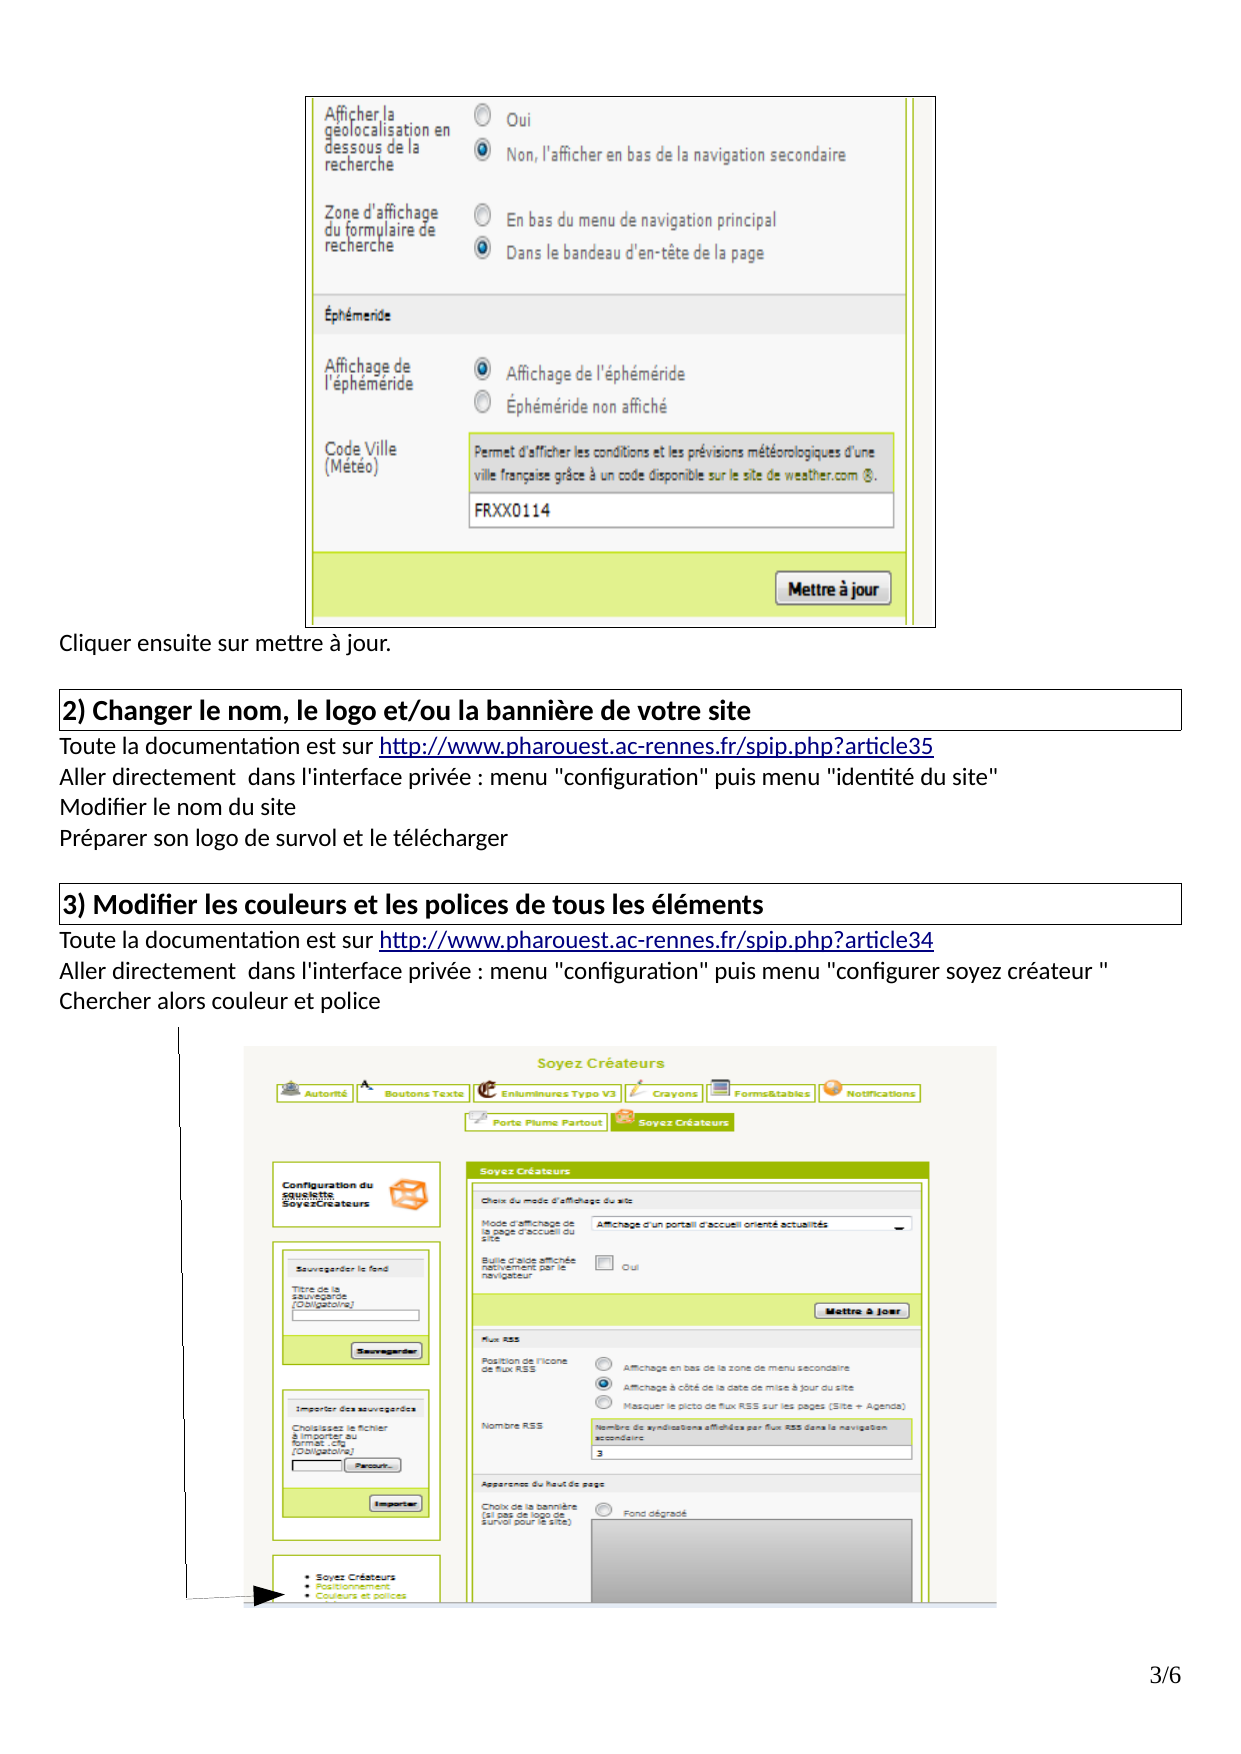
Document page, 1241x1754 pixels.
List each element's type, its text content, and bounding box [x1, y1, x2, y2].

picture [243, 1046, 997, 1608]
text Toute la documentation est sur http://www.pharouest.ac-rennes.fr/spip.php?article35 [59, 731, 1181, 761]
text 3) Modifier les couleurs et les polices de tous les éléments [60, 884, 1181, 924]
text Chercher alors couleur et police [59, 986, 1181, 1016]
text 2) Changer le nom, le logo et/ou la bannière de votre site [60, 690, 1181, 730]
text Modifier le nom du site [59, 791, 1181, 822]
text Toute la documentation est sur http://www.pharouest.ac-rennes.fr/spip.php?article34 [59, 925, 1181, 955]
text Préparer son logo de survol et le télécharger [59, 822, 1181, 852]
text Aller directement dans l'interface privée : menu "configuration" puis menu "identité du site" [59, 761, 1181, 791]
picture [308, 98, 932, 625]
text Cliquer ensuite sur mettre à jour. [59, 96, 1181, 658]
text Aller directement dans l'interface privée : menu "configuration" puis menu "configurer soyez créateur " [59, 955, 1181, 986]
